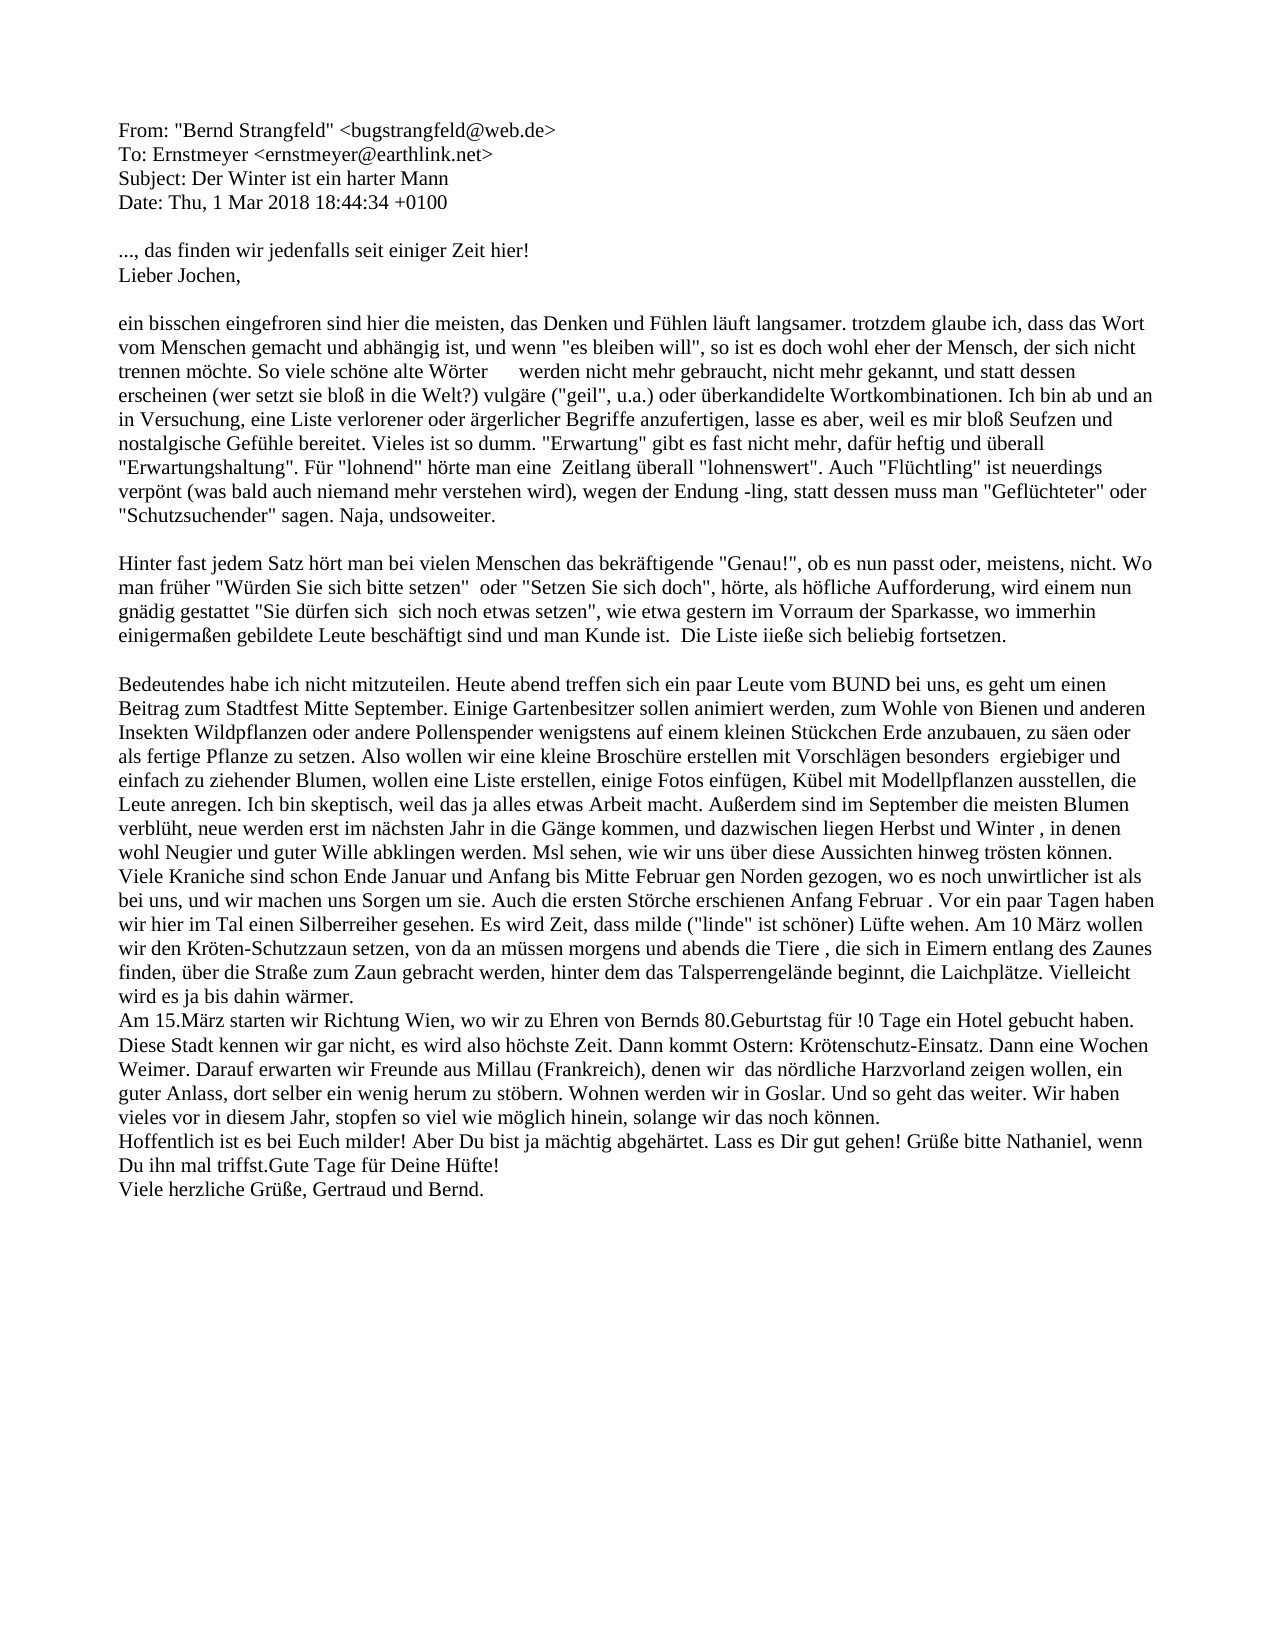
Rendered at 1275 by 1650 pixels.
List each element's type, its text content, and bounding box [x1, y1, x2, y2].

text ..., das finden wir jedenfalls seit einiger Zeit hier! [118, 238, 1157, 262]
text ein bisschen eingefroren sind hier die meisten, das Denken und Fühlen läuft langsamer. trotzdem glaube ich, dass das Wort vom Menschen gemacht und abhängig ist, und wenn "es bleiben will", so ist es doch wohl eher der Mensch, der sich nicht trennen möchte. So viele schöne alte Wörter werden nicht mehr gebraucht, nicht mehr gekannt, und statt dessen erscheinen (wer setzt sie bloß in die Welt?) vulgäre ("geil", u.a.) oder überkandidelte Wortkombinationen. Ich bin ab und an in Versuchung, eine Liste verlorener oder ärgerlicher Begriffe anzufertigen, lasse es aber, weil es mir bloß Seufzen und nostalgische Gefühle bereitet. Vieles ist so dumm. "Erwartung" gibt es fast nicht mehr, dafür heftig und überall "Erwartungshaltung". Für "lohnend" hörte man eine Zeitlang überall "lohnenswert". Auch "Flüchtling" ist neuerdings verpönt (was bald auch niemand mehr verstehen wird), wegen der Endung -ling, statt dessen muss man "Geflüchteter" oder "Schutzsuchender" sagen. Naja, undsoweiter. [118, 311, 1157, 527]
text Subject: Der Winter ist ein harter Mann [118, 166, 1157, 190]
text Bedeutendes habe ich nicht mitzuteilen. Heute abend treffen sich ein paar Leute vom BUND bei uns, es geht um einen Beitrag zum Stadtfest Mitte September. Einige Gartenbesitzer sollen animiert werden, zum Wohle von Bienen und anderen Insekten Wildpflanzen oder andere Pollenspender wenigstens auf einem kleinen Stückchen Erde anzubauen, zu säen oder als fertige Pflanze zu setzen. Also wollen wir eine kleine Broschüre erstellen mit Vorschlägen besonders ergiebiger und einfach zu ziehender Blumen, wollen eine Liste erstellen, einige Fotos einfügen, Kübel mit Modellpflanzen ausstellen, die Leute anregen. Ich bin skeptisch, weil das ja alles etwas Arbeit macht. Außerdem sind im September die meisten Blumen verblüht, neue werden erst im nächsten Jahr in die Gänge kommen, und dazwischen liegen Herbst und Winter , in denen wohl Neugier und guter Wille abklingen werden. Msl sehen, wie wir uns über diese Aussichten hinweg trösten können. [118, 672, 1157, 864]
text Hoffentlich ist es bei Euch milder! Aber Du bist ja mächtig abgehärtet. Lass es Dir gut gehen! Grüße bitte Nathaniel, wenn Du ihn mal triffst.Gute Tage für Deine Hüfte! [118, 1129, 1157, 1177]
text Lieber Jochen, [118, 262, 1157, 287]
text To: Ernstmeyer <ernstmeyer@earthlink.net> [118, 142, 1157, 166]
text Viele herzliche Grüße, Gertraud und Bernd. [118, 1177, 1157, 1201]
text Am 15.März starten wir Richtung Wien, wo wir zu Ehren von Bernds 80.Geburtstag für !0 Tage ein Hotel gebucht haben. Diese Stadt kennen wir gar nicht, es wird also höchste Zeit. Dann kommt Ostern: Krötenschutz-Einsatz. Dann eine Wochen Weimer. Darauf erwarten wir Freunde aus Millau (Frankreich), denen wir das nördliche Harzvorland zeigen wollen, ein guter Anlass, dort selber ein wenig herum zu stöbern. Wohnen werden wir in Goslar. Und so geht das weiter. Wir haben vieles vor in diesem Jahr, stopfen so viel wie möglich hinein, solange wir das noch können. [118, 1008, 1157, 1129]
text Hinter fast jedem Satz hört man bei vielen Menschen das bekräftigende "Genau!", ob es nun passt oder, meistens, nicht. Wo man früher "Würden Sie sich bitte setzen" oder "Setzen Sie sich doch", hörte, als höfliche Aufforderung, wird einem nun gnädig gestattet "Sie dürfen sich sich noch etwas setzen", wie etwa gestern im Vorraum der Sparkasse, wo immerhin einigermaßen gebildete Leute beschäftigt sind und man Kunde ist. Die Liste iieße sich beliebig fortsetzen. [118, 551, 1157, 647]
text From: "Bernd Strangfeld" <bugstrangfeld@web.de> [118, 118, 1157, 142]
text Viele Kraniche sind schon Ende Januar und Anfang bis Mitte Februar gen Norden gezogen, wo es noch unwirtlicher ist als bei uns, und wir machen uns Sorgen um sie. Auch die ersten Störche erschienen Anfang Februar . Vor ein paar Tagen haben wir hier im Tal einen Silberreiher gesehen. Es wird Zeit, dass milde ("linde" ist schöner) Lüfte wehen. Am 10 März wollen wir den Kröten-Schutzzaun setzen, von da an müssen morgens und abends die Tiere , die sich in Eimern entlang des Zaunes finden, über die Straße zum Zaun gebracht werden, hinter dem das Talsperrengelände beginnt, die Laichplätze. Vielleicht wird es ja bis dahin wärmer. [118, 864, 1157, 1008]
text Date: Thu, 1 Mar 2018 18:44:34 +0100 [118, 190, 1157, 214]
